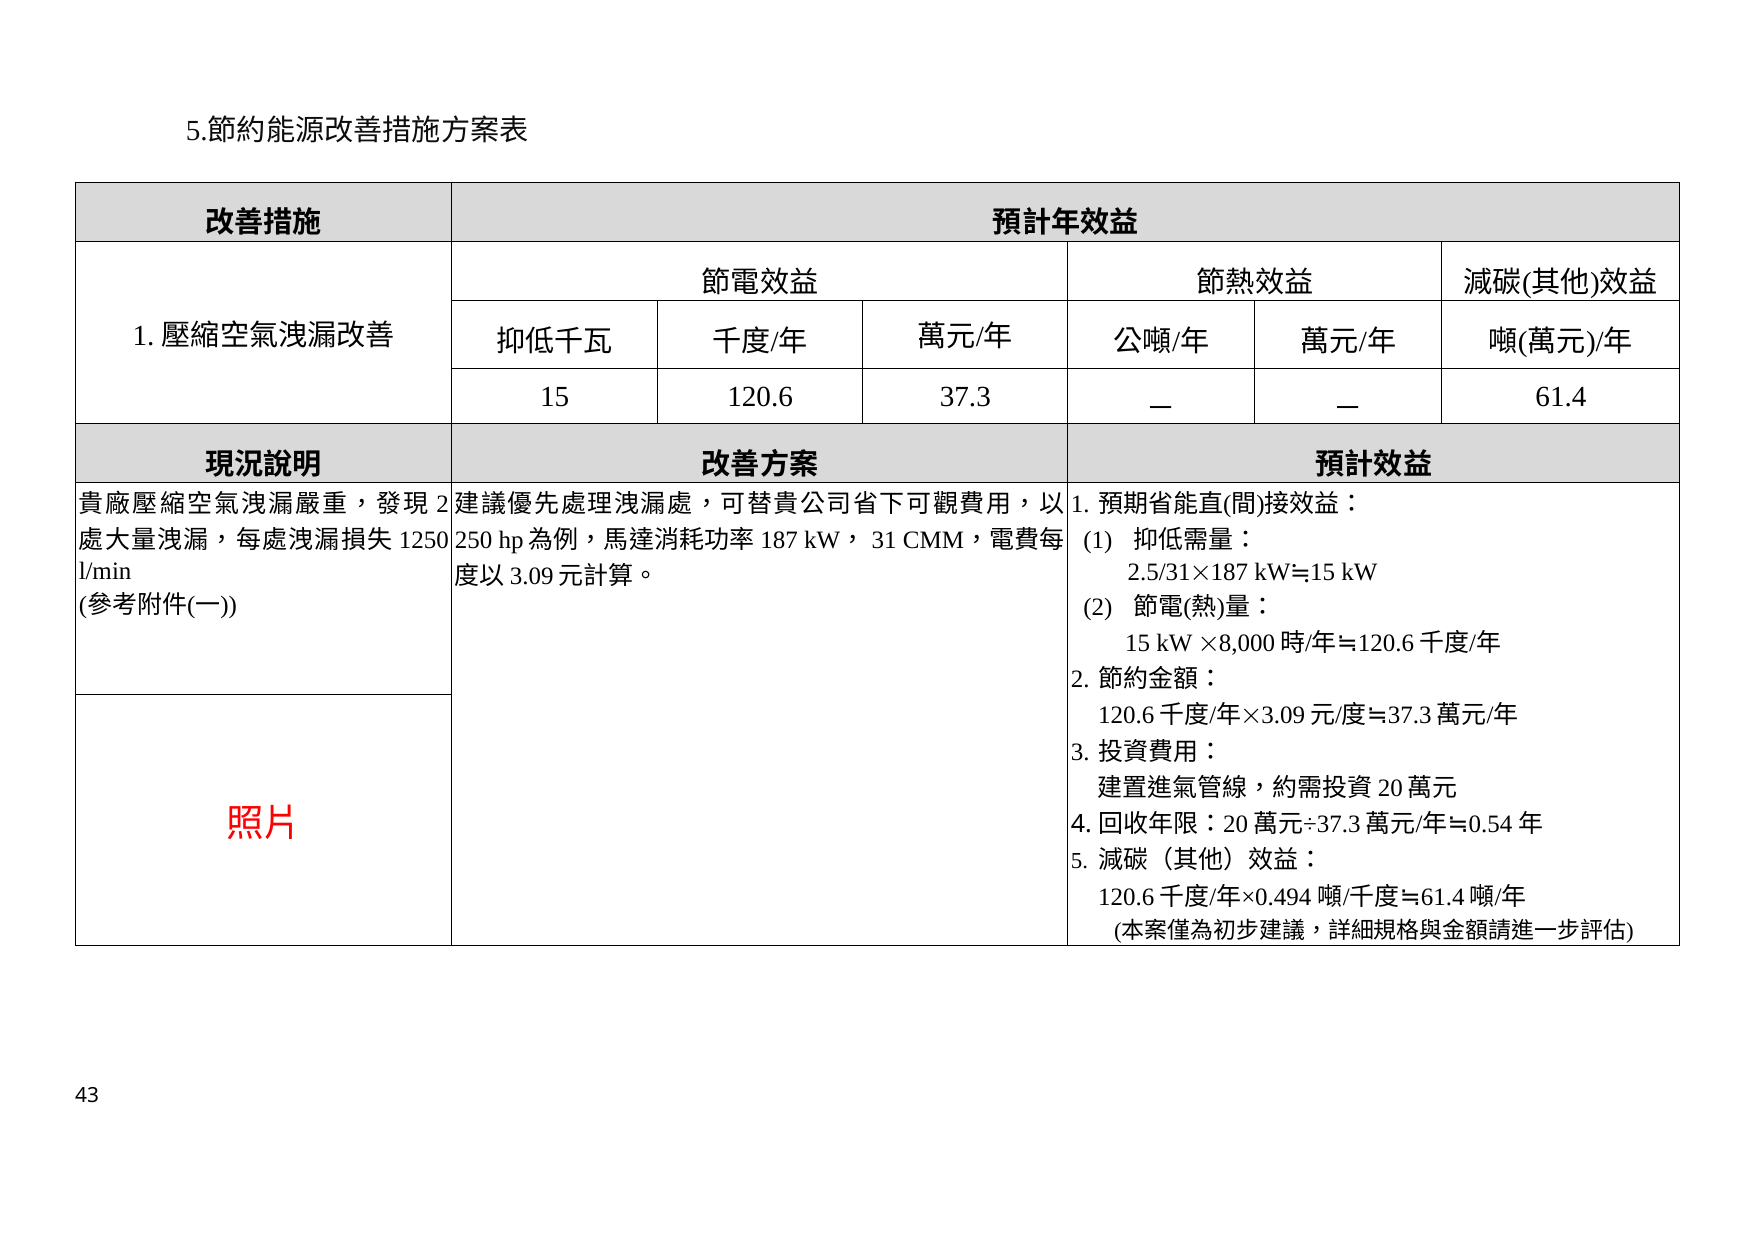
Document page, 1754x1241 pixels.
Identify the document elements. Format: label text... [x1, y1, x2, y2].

table_cell 千度/年 [658, 301, 862, 368]
table_cell 建議優先處理洩漏處，可替貴公司省下可觀費用，以250 hp為例，馬達消耗功率187 kW， 31 CMM，電費每度以3.09元計算。 [452, 483, 1067, 945]
table_header 預計年效益 [452, 183, 1679, 241]
table_cell 萬元/年 [863, 301, 1067, 368]
table_cell 噸(萬元)/年 [1442, 301, 1679, 368]
table_cell － [1255, 369, 1441, 423]
table_cell 公噸/年 [1068, 301, 1254, 368]
table_cell 照片 [76, 695, 451, 945]
table_cell 15 [452, 369, 657, 423]
table_cell 貴廠壓縮空氣洩漏嚴重，發現2處大量洩漏，每處洩漏損失1250 l/min (參考附件(一)) [76, 483, 451, 694]
table_cell 1. 壓縮空氣洩漏改善 [76, 242, 451, 423]
table_header 改善措施 [76, 183, 451, 241]
table_cell 節電效益 [452, 242, 1067, 300]
table_cell 預期省能直(間)接效益： 抑低需量： 2.5/31187 kW≒15 kW 節電(熱)量： 15 kW 8,000時/年≒120.6千度/年 節約金額： 120.6千度/年3.09元/度≒37.3萬元/年 投資費用： 建置進氣管線，約需投資20萬元 回收年限：20萬元÷37.3萬元/年≒0.54 年 減碳（其他）效益： 120.6千度/年×0.494 噸/千度≒61.4噸/年 (本案僅為初步建議，詳細規格與金額請進一步評估) [1068, 483, 1679, 945]
table_cell 現況說明 [76, 424, 451, 482]
table_cell 預計效益 [1068, 424, 1679, 482]
table_cell － [1068, 369, 1254, 423]
table_cell 抑低千瓦 [452, 301, 657, 368]
table_cell 改善方案 [452, 424, 1067, 482]
table_cell 61.4 [1442, 369, 1679, 423]
table_cell 節熱效益 [1068, 242, 1441, 300]
table_cell 萬元/年 [1255, 301, 1441, 368]
table_cell 120.6 [658, 369, 862, 423]
table_cell 37.3 [863, 369, 1067, 423]
table_cell 減碳(其他)效益 [1442, 242, 1679, 300]
subtitle 5.節約能源改善措施方案表 [186, 90, 1679, 165]
